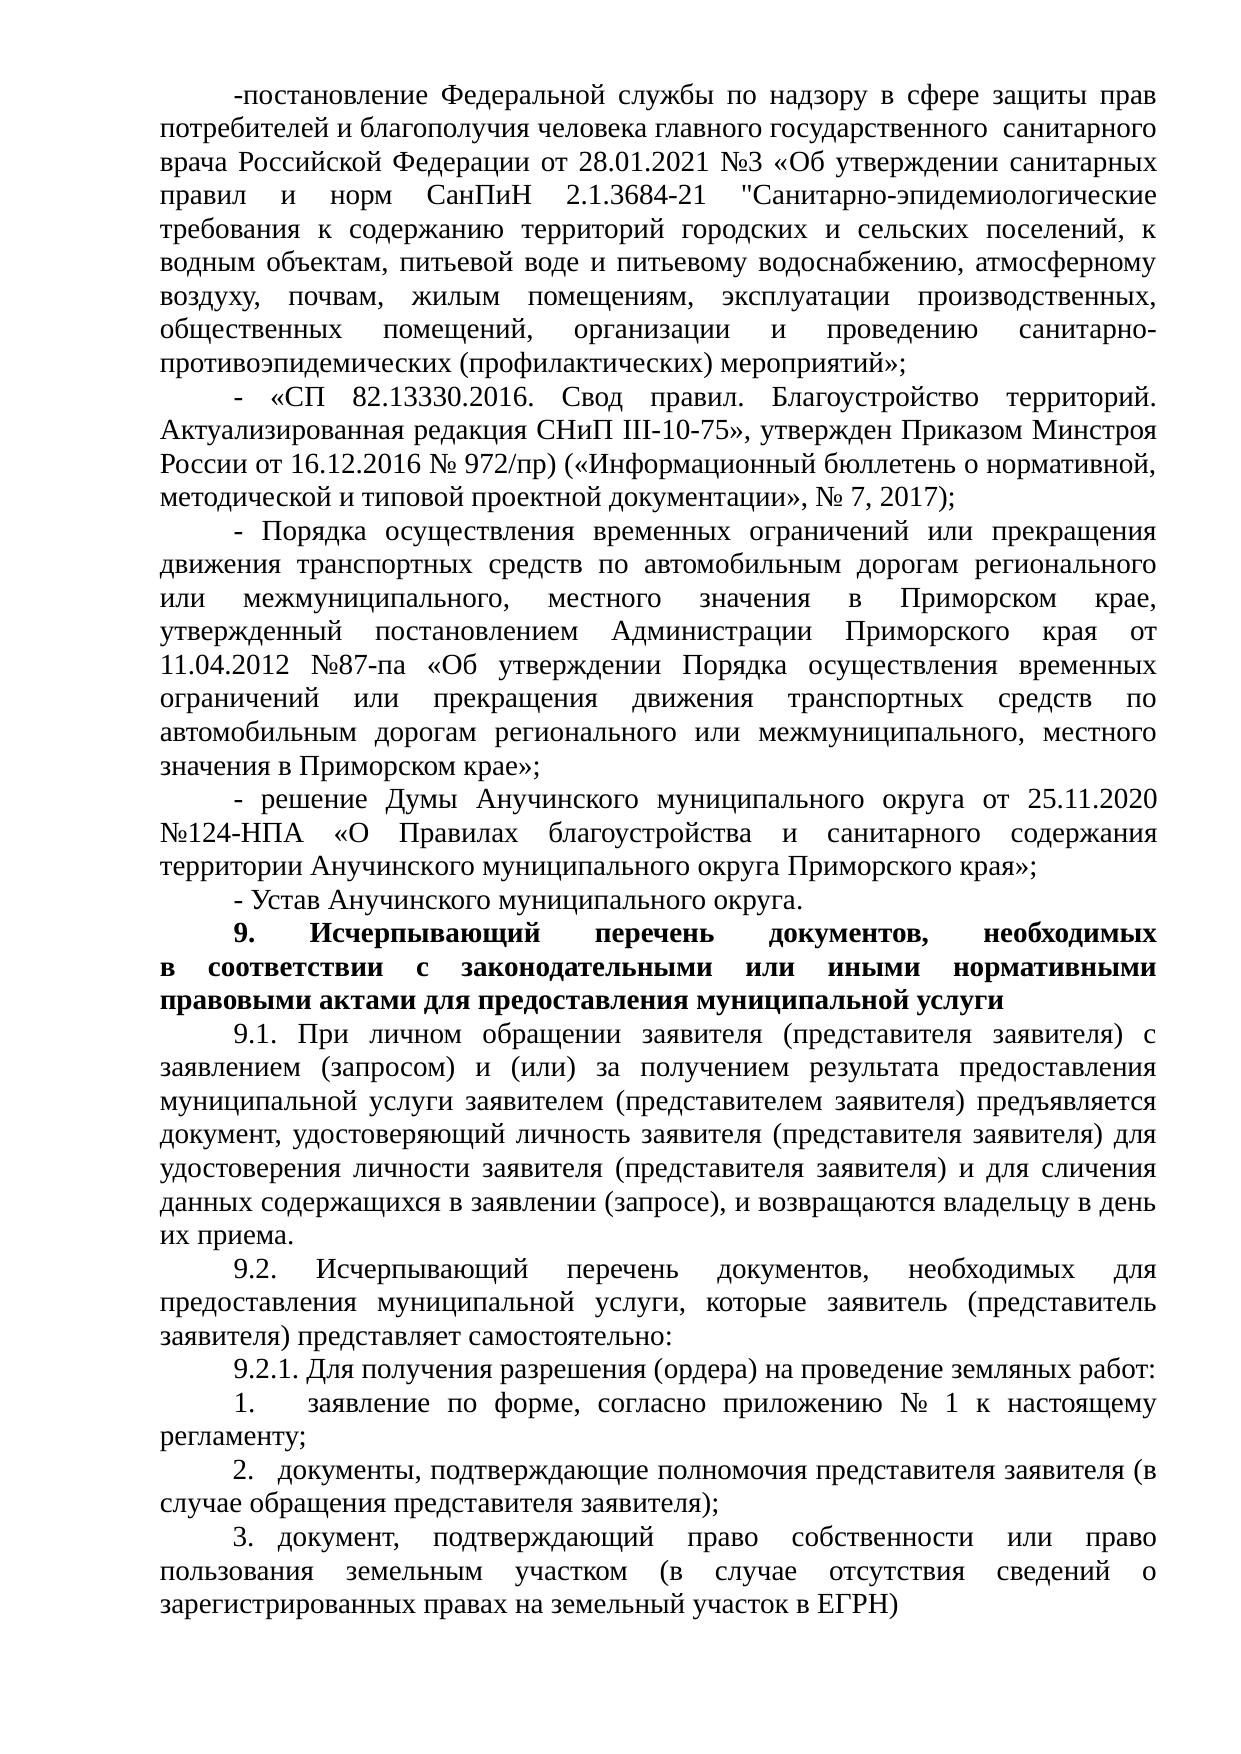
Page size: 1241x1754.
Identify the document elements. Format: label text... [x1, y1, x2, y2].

text 9.1. При личном обращении заявителя (представителя заявителя) с заявлением (запросом) и (или) за получением результата предоставления муниципальной услуги заявителем (представителем заявителя) предъявляется документ, удостоверяющий личность заявителя (представителя заявителя) для удостоверения личности заявителя (представителя заявителя) и для сличения данных содержащихся в заявлении (запросе), и возвращаются владельцу в день их приема. [159, 1016, 1157, 1251]
text 9.2.1. Для получения разрешения (ордера) на проведение земляных работ: [159, 1351, 1157, 1385]
list документ, подтверждающий право собственности или право пользования земельным участком (в случае отсутствия сведений о зарегистрированных правах на земельный участок в ЕГРН) [159, 1519, 1157, 1620]
text - Устав Анучинского муниципального округа. [159, 882, 1157, 915]
list документы, подтверждающие полномочия представителя заявителя (в случае обращения представителя заявителя); [159, 1452, 1157, 1519]
text 9. Исчерпывающий перечень документов, необходимых в соответствии с законодательными или иными нормативными правовыми актами для предоставления муниципальной услуги [159, 915, 1157, 1016]
text - решение Думы Анучинского муниципального округа от 25.11.2020 №124-НПА «О Правилах благоустройства и санитарного содержания территории Анучинского муниципального округа Приморского края»; [159, 781, 1157, 882]
text -постановление Федеральной службы по надзору в сфере защиты прав потребителей и благополучия человека главного государственного санитарного врача Российской Федерации от 28.01.2021 №3 «Об утверждении санитарных правил и норм СанПиН 2.1.3684-21 "Санитарно-эпидемиологические требования к содержанию территорий городских и сельских поселений, к водным объектам, питьевой воде и питьевому водоснабжению, атмосферному воздуху, почвам, жилым помещениям, эксплуатации производственных, общественных помещений, организации и проведению санитарно- противоэпидемических (профилактических) мероприятий»; [159, 77, 1157, 379]
text 9.2. Исчерпывающий перечень документов, необходимых для предоставления муниципальной услуги, которые заявитель (представитель заявителя) представляет самостоятельно: [159, 1251, 1157, 1351]
text - Порядка осуществления временных ограничений или прекращения движения транспортных средств по автомобильным дорогам регионального или межмуниципального, местного значения в Приморском крае, утвержденный постановлением Администрации Приморского края от 11.04.2012 №87-па «Об утверждении Порядка осуществления временных ограничений или прекращения движения транспортных средств по автомобильным дорогам регионального или межмуниципального, местного значения в Приморском крае»; [159, 513, 1157, 781]
list заявление по форме, согласно приложению № 1 к настоящему регламенту; [159, 1385, 1157, 1452]
text - «СП 82.13330.2016. Свод правил. Благоустройство территорий. Актуализированная редакция СНиП III-10-75», утвержден Приказом Минстроя России от 16.12.2016 № 972/пр) («Информационный бюллетень о нормативной, методической и типовой проектной документации», № 7, 2017); [159, 379, 1157, 513]
